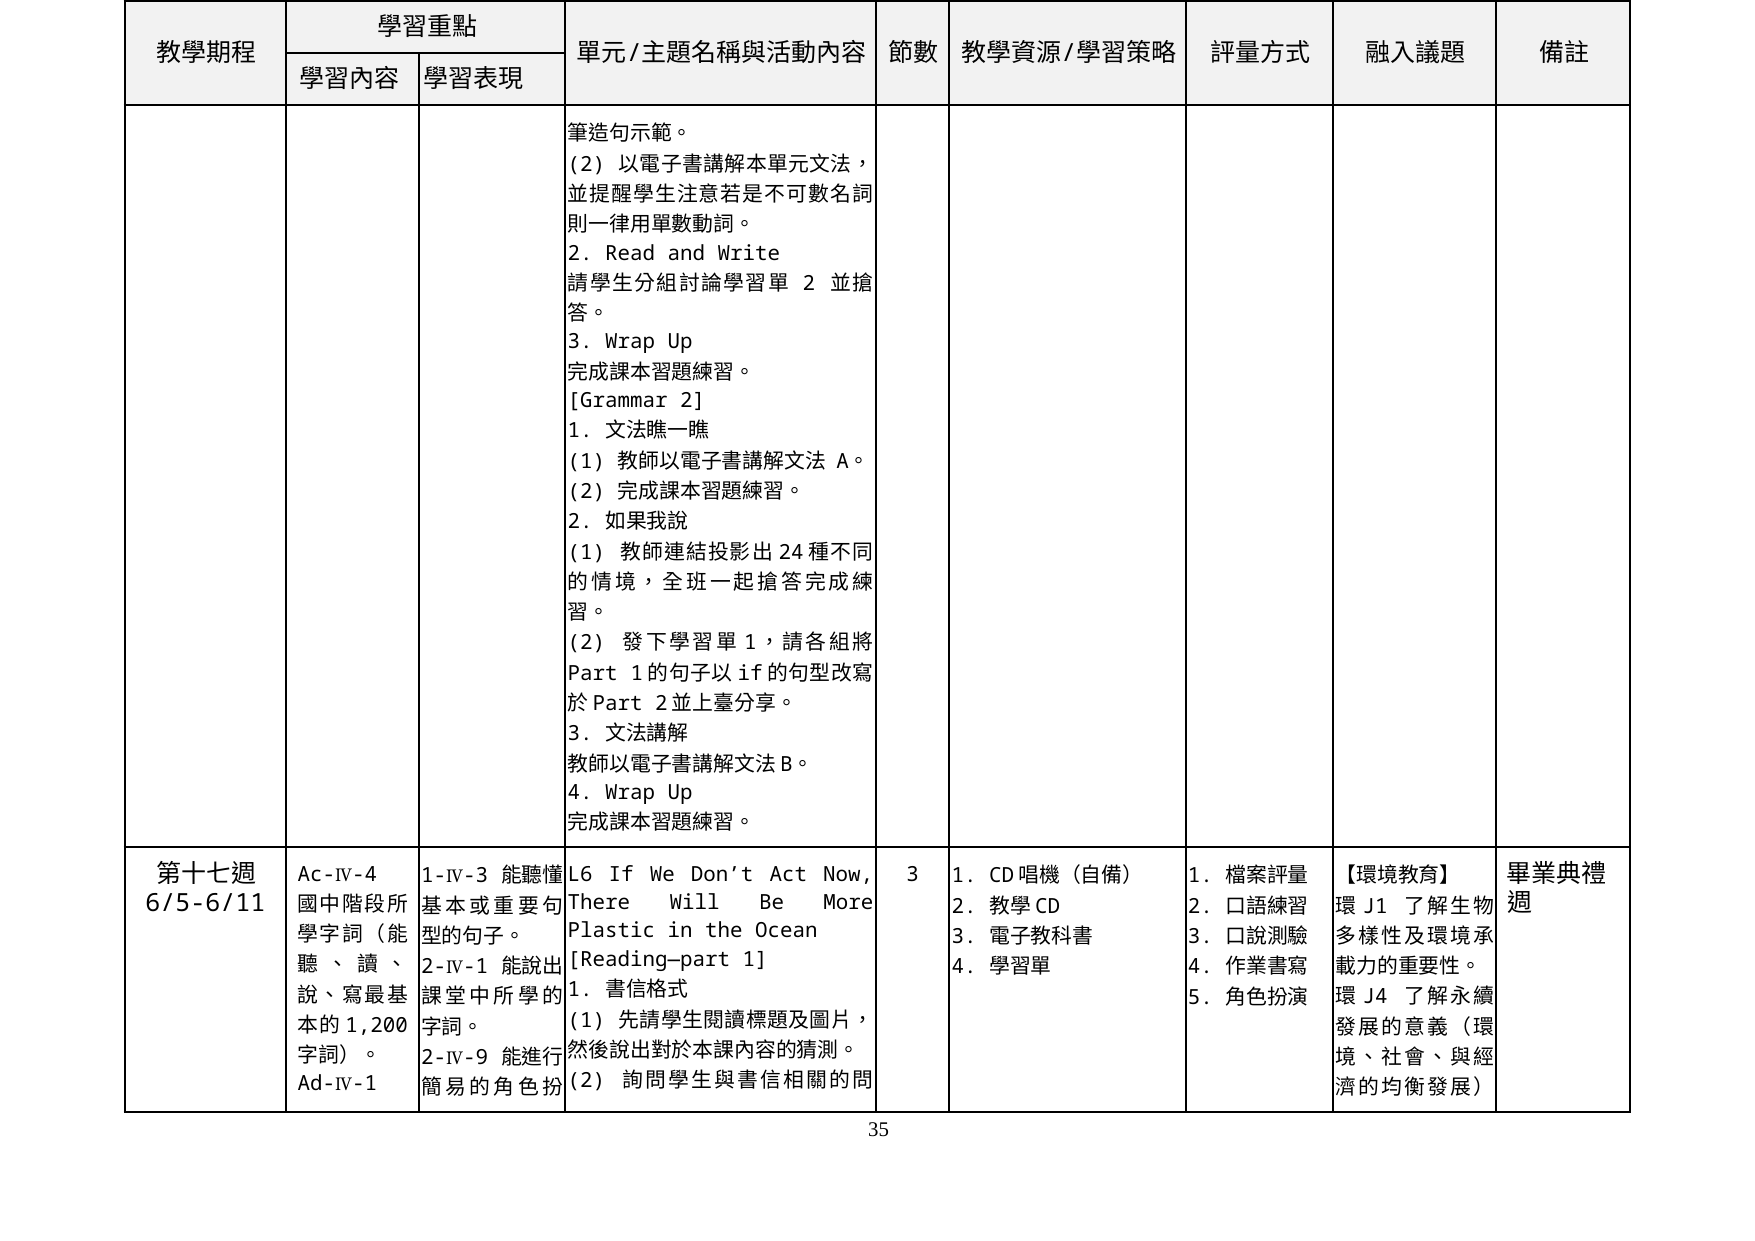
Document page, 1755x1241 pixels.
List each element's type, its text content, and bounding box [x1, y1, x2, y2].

table_header 備註 [1497, 2, 1629, 104]
table_cell 畢業典禮週 [1497, 848, 1629, 1111]
table_header 教學期程 [126, 2, 285, 104]
table_cell 1. CD唱機（自備） 2. 教學CD 3. 電子教科書 4. 學習單 [950, 848, 1185, 1111]
table_cell [950, 106, 1185, 846]
table_cell [420, 106, 564, 846]
table_cell [877, 106, 948, 846]
table_header 教學資源/學習策略 [950, 2, 1185, 104]
table_cell 學習表現 [420, 54, 564, 104]
table_cell 1. 檔案評量 2. 口語練習 3. 口說測驗 4. 作業書寫 5. 角色扮演 [1187, 848, 1332, 1111]
table_header 學習重點 [287, 2, 564, 52]
table_cell [287, 106, 418, 846]
table_cell 學習內容 [287, 54, 418, 104]
table_cell 1-Ⅳ-3 能聽懂基本或重要句型的句子。 2-Ⅳ-1 能說出課堂中所學的字詞。 2-Ⅳ-9 能進行簡易的角色扮 [420, 848, 564, 1111]
table_cell Ac-Ⅳ-4 國中階段所學字詞（能聽、讀、說、寫最基本的1,200字詞）。 Ad-Ⅳ-1 [287, 848, 418, 1111]
table_cell 【環境教育】 環J1 了解生物多樣性及環境承載力的重要性。 環J4 了解永續發展的意義（環境、社會、與經濟的均衡發展） [1334, 848, 1495, 1111]
table_cell 第十七週6/5-6/11 [126, 848, 285, 1111]
table_header 單元/主題名稱與活動內容 [566, 2, 875, 104]
table_header 節數 [877, 2, 948, 104]
table_cell 筆造句示範。 (2) 以電子書講解本單元文法，並提醒學生注意若是不可數名詞則一律用單數動詞。 2. Read and Write 請學生分組討論學習單 2 並搶答。 3. Wrap Up 完成課本習題練習。 [Grammar 2] 1. 文法瞧一瞧 (1) 教師以電子書講解文法 A。 (2) 完成課本習題練習。 2. 如果我說 (1) 教師連結投影出24種不同的情境，全班一起搶答完成練習。 (2) 發下學習單1，請各組將Part 1的句子以if的句型改寫於Part 2並上臺分享。 3. 文法講解 教師以電子書講解文法B。 4. Wrap Up 完成課本習題練習。 [566, 106, 875, 846]
table_cell [1334, 106, 1495, 846]
table_header 評量方式 [1187, 2, 1332, 104]
table_header 融入議題 [1334, 2, 1495, 104]
table_cell 3 [877, 848, 948, 1111]
table_cell [1497, 106, 1629, 846]
table_cell [126, 106, 285, 846]
table_cell [1187, 106, 1332, 846]
table_cell L6 If We Don’t Act Now, There Will Be More Plastic in the Ocean [Reading—part 1] 1. 書信格式 (1) 先請學生閱讀標題及圖片，然後說出對於本課內容的猜測。 (2) 詢問學生與書信相關的問 [566, 848, 875, 1111]
